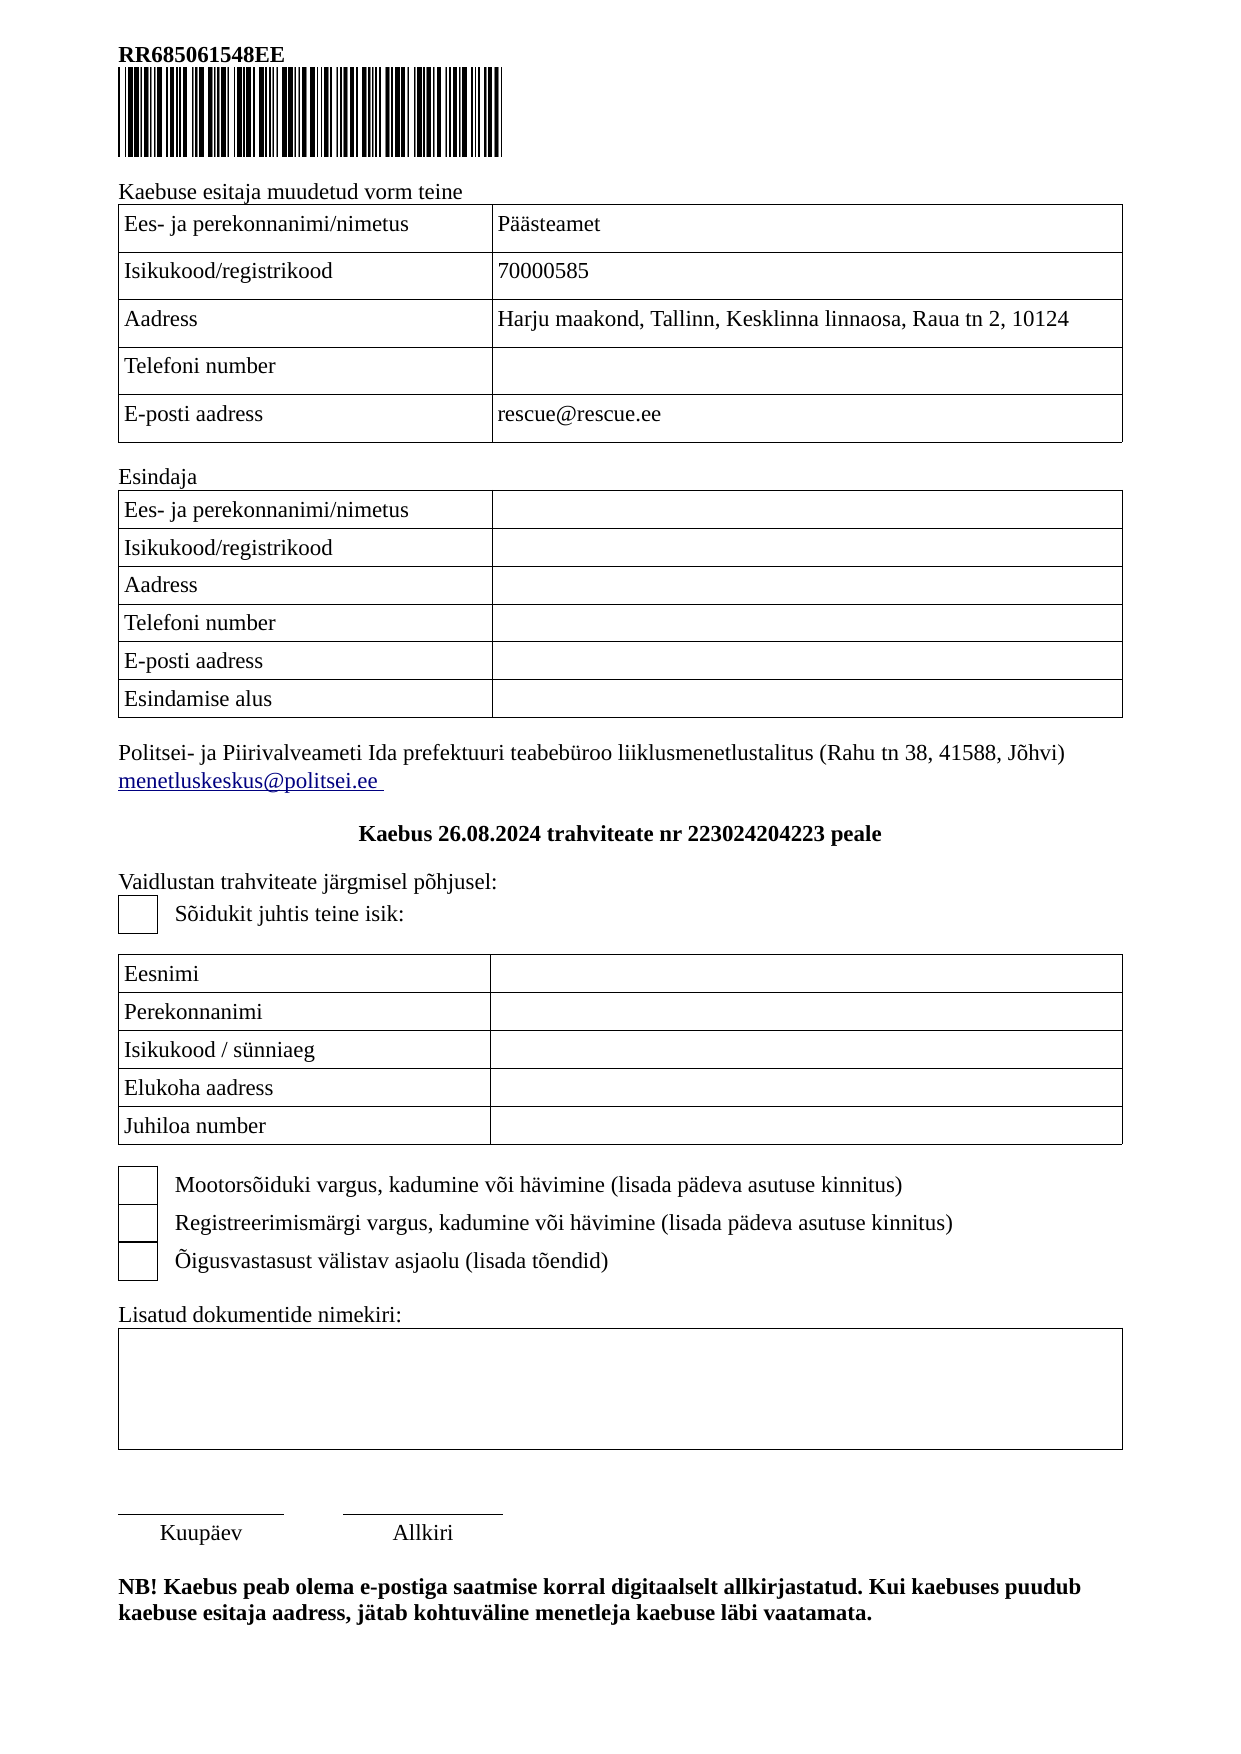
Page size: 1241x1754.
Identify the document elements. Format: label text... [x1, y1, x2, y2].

table_cell [493, 348, 1122, 394]
text Lisatud dokumentide nimekiri: [118, 1301, 1122, 1327]
table_header [118, 1476, 284, 1514]
table_header Ees- ja perekonnanimi/nimetus [119, 491, 492, 528]
text Kaebuse esitaja muudetud vorm teine [118, 178, 1122, 204]
text Kaebus 26.08.2024 trahviteate nr 223024204223 peale [118, 820, 1122, 847]
table_cell Telefoni number [119, 605, 492, 641]
picture [118, 67, 502, 157]
table_cell Esindamise alus [119, 680, 492, 717]
table_header Registreerimismärgi vargus, kadumine või hävimine (lisada pädeva asutuse kinnitus) [158, 1204, 1122, 1241]
table_cell [491, 1069, 1122, 1106]
text Politsei- ja Piirivalveameti Ida prefektuuri teabebüroo liiklusmenetlustalitus (Rahu tn 38, 41588, Jõhvi) menetluskeskus@politsei.ee [118, 739, 1122, 794]
table_cell Aadress [119, 567, 492, 603]
table_header Päästeamet [493, 205, 1122, 252]
table_cell Isikukood/registrikood [119, 253, 492, 299]
table_cell Telefoni number [119, 348, 492, 394]
table_cell [491, 1031, 1122, 1068]
table_cell [491, 1107, 1122, 1144]
table_cell Kuupäev [118, 1515, 284, 1552]
table_cell Isikukood / sünniaeg [119, 1031, 490, 1068]
table_header [119, 1167, 157, 1203]
table_cell [493, 642, 1122, 679]
table_header [493, 491, 1122, 528]
table_cell [493, 605, 1122, 641]
table_header Õigusvastasust välistav asjaolu (lisada tõendid) [158, 1242, 1122, 1279]
table_cell [493, 567, 1122, 603]
table_cell [493, 529, 1122, 566]
table_header [119, 896, 157, 933]
text NB! Kaebus peab olema e-postiga saatmise korral digitaalselt allkirjastatud. Kui kaebuses puudub kaebuse esitaja aadress, jätab kohtuväline menetleja kaebuse läbi vaatamata. [118, 1573, 1122, 1626]
table_cell [491, 993, 1122, 1030]
table_cell Aadress [119, 300, 492, 347]
text RR685061548EE [118, 41, 1122, 68]
table_header Sõidukit juhtis teine isik: [158, 895, 1122, 933]
table_cell [493, 680, 1122, 717]
table_cell E-posti aadress [119, 642, 492, 679]
table_cell Elukoha aadress [119, 1069, 490, 1106]
table_cell rescue@rescue.ee [493, 395, 1122, 442]
text Vaidlustan trahviteate järgmisel põhjusel: [118, 868, 1122, 895]
table_header Ees- ja perekonnanimi/nimetus [119, 205, 492, 252]
table_header [119, 1243, 157, 1279]
table_cell Perekonnanimi [119, 993, 490, 1030]
table_cell 70000585 [493, 253, 1122, 299]
table_header [284, 1476, 343, 1514]
table_header [343, 1476, 502, 1514]
table_header Eesnimi [119, 955, 490, 992]
table_cell [284, 1514, 343, 1552]
table_cell Harju maakond, Tallinn, Kesklinna linnaosa, Raua tn 2, 10124 [493, 300, 1122, 347]
table_cell E-posti aadress [119, 395, 492, 442]
table_header [491, 955, 1122, 992]
text Esindaja [118, 463, 1122, 490]
table_cell Isikukood/registrikood [119, 529, 492, 566]
table_header [119, 1205, 157, 1241]
table_cell Allkiri [343, 1515, 502, 1552]
table_header [119, 1329, 1122, 1449]
table_header Mootorsõiduki vargus, kadumine või hävimine (lisada pädeva asutuse kinnitus) [158, 1166, 1122, 1203]
table_cell Juhiloa number [119, 1107, 490, 1144]
